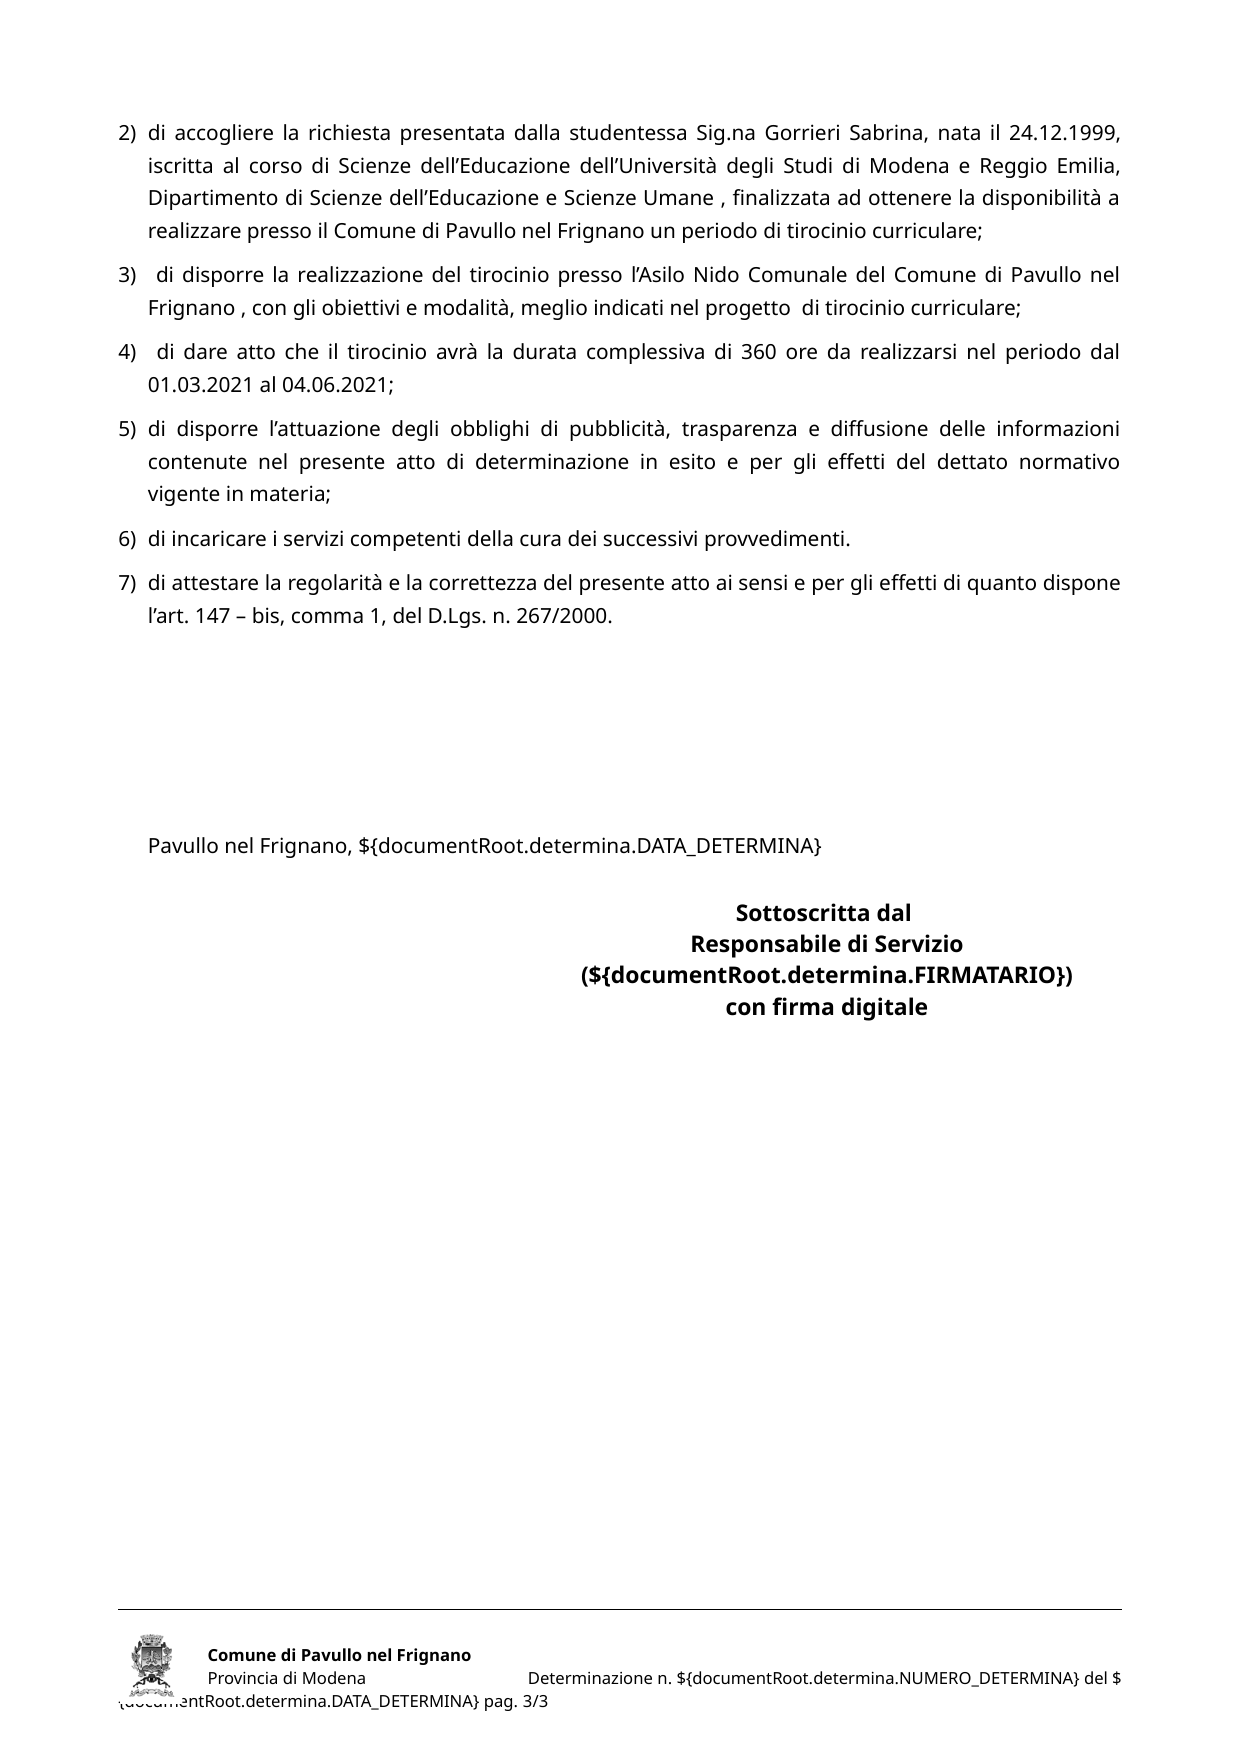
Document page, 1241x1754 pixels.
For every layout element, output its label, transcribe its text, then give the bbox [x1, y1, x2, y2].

picture [120, 1631, 183, 1704]
list di accogliere la richiesta presentata dalla studentessa Sig.na Gorrieri Sabrina, nata il 24.12.1999, iscritta al corso di Scienze dell’Educazione dell’Università degli Studi di Modena e Reggio Emilia, Dipartimento di Scienze dell’Educazione e Scienze Umane , finalizzata ad ottenere la disponibilità a realizzare presso il Comune di Pavullo nel Frignano un periodo di tirocinio curriculare; [118, 118, 1122, 244]
text con firma digitale [532, 990, 1122, 1022]
text Pavullo nel Frignano, ${documentRoot.determina.DATA_DETERMINA} [118, 831, 1122, 860]
text (${documentRoot.determina.FIRMATARIO}) [532, 959, 1122, 990]
list di dare atto che il tirocinio avrà la durata complessiva di 360 ore da realizzarsi nel periodo dal 01.03.2021 al 04.06.2021; [118, 337, 1122, 398]
list di attestare la regolarità e la correttezza del presente atto ai sensi e per gli effetti di quanto dispone l’art. 147 – bis, comma 1, del D.Lgs. n. 267/2000. [118, 568, 1122, 629]
list di disporre la realizzazione del tirocinio presso l’Asilo Nido Comunale del Comune di Pavullo nel Frignano , con gli obiettivi e modalità, meglio indicati nel progetto di tirocinio curriculare; [118, 260, 1122, 321]
text Sottoscritta dal [532, 897, 1122, 928]
text Responsabile di Servizio [532, 928, 1122, 959]
list di incaricare i servizi competenti della cura dei successivi provvedimenti. [118, 524, 1122, 552]
list di disporre l’attuazione degli obblighi di pubblicità, trasparenza e diffusione delle informazioni contenute nel presente atto di determinazione in esito e per gli effetti del dettato normativo vigente in materia; [118, 414, 1122, 508]
